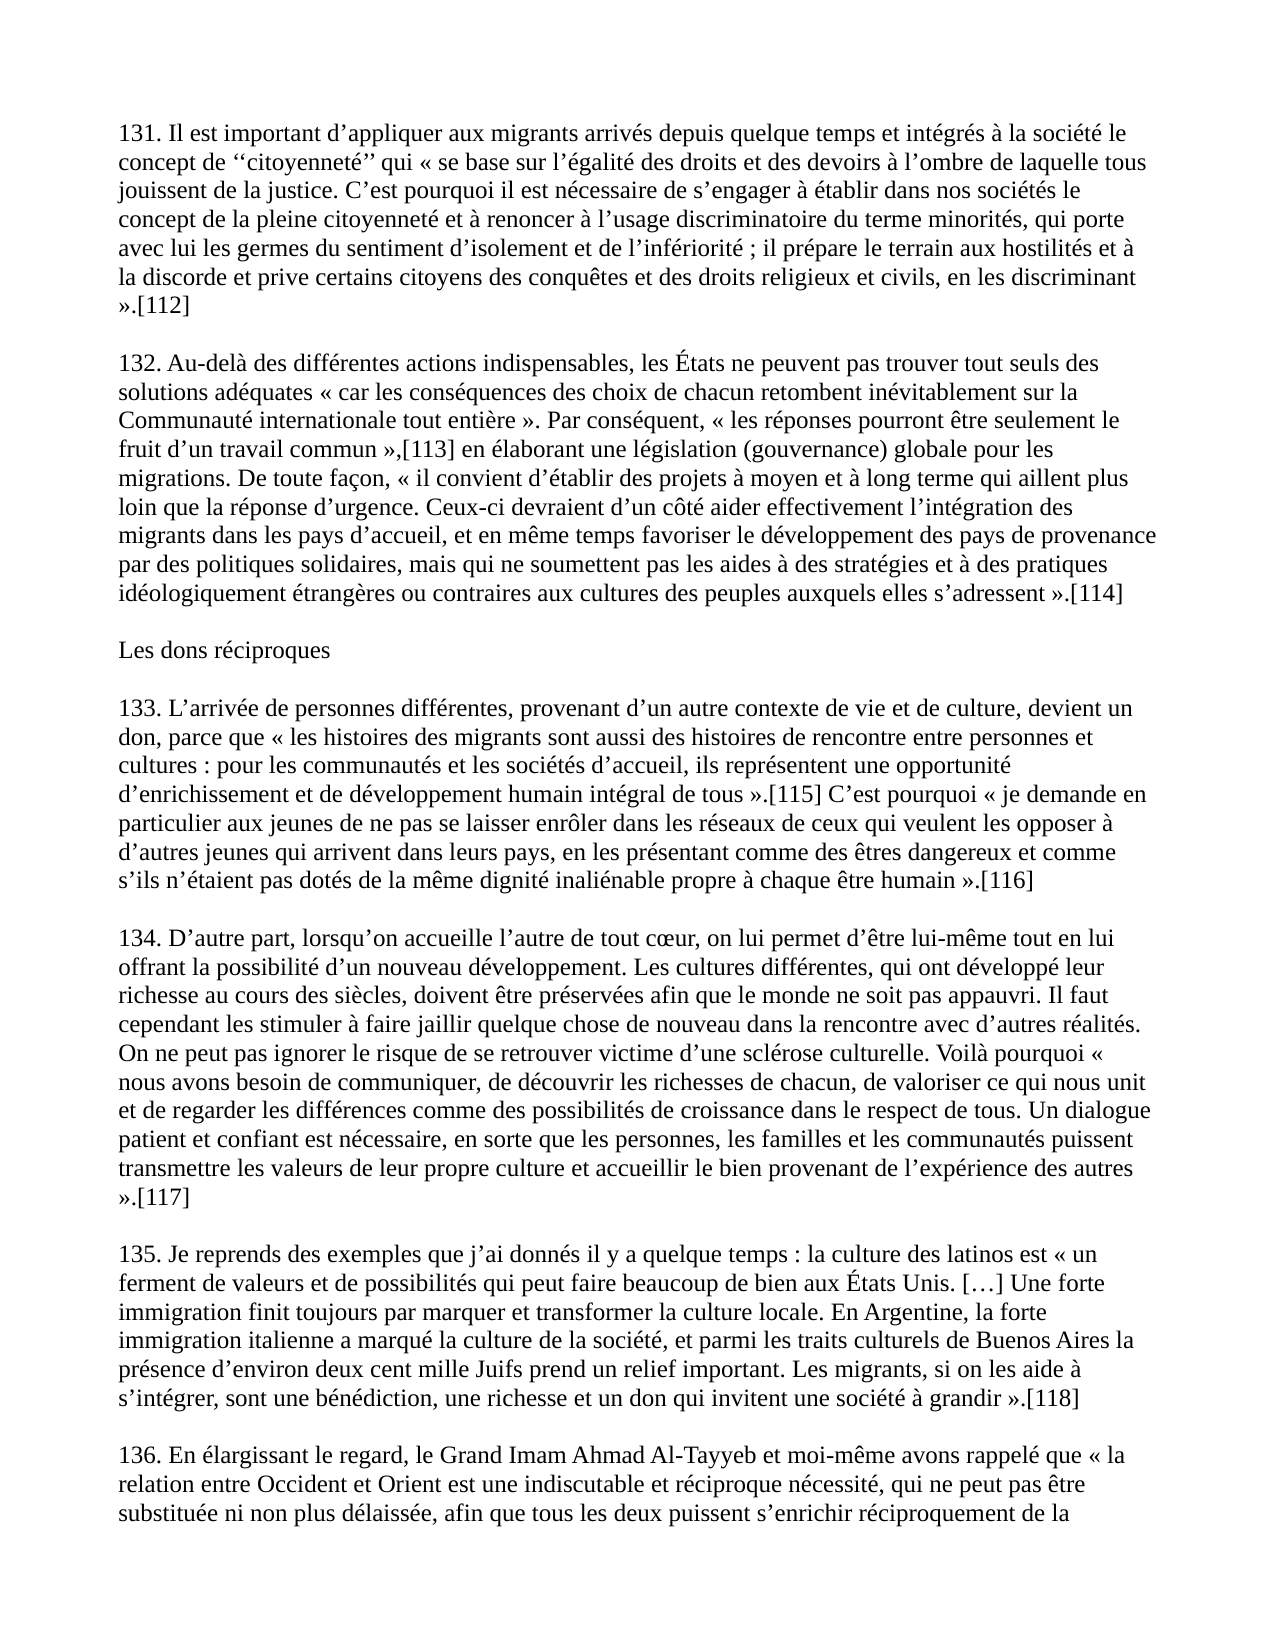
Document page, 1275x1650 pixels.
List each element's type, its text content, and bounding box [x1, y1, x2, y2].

text 132. Au-delà des différentes actions indispensables, les États ne peuvent pas trouver tout seuls des solutions adéquates « car les conséquences des choix de chacun retombent inévitablement sur la Communauté internationale tout entière ». Par conséquent, « les réponses pourront être seulement le fruit d’un travail commun »,[113] en élaborant une législation (gouvernance) globale pour les migrations. De toute façon, « il convient d’établir des projets à moyen et à long terme qui aillent plus loin que la réponse d’urgence. Ceux-ci devraient d’un côté aider effectivement l’intégration des migrants dans les pays d’accueil, et en même temps favoriser le développement des pays de provenance par des politiques solidaires, mais qui ne soumettent pas les aides à des stratégies et à des pratiques idéologiquement étrangères ou contraires aux cultures des peuples auxquels elles s’adressent ».[114] [118, 348, 1157, 607]
text 136. En élargissant le regard, le Grand Imam Ahmad Al-Tayyeb et moi-même avons rappelé que « la relation entre Occident et Orient est une indiscutable et réciproque nécessité, qui ne peut pas être substituée ni non plus délaissée, afin que tous les deux puissent s’enrichir réciproquement de la [118, 1441, 1157, 1527]
text 135. Je reprends des exemples que j’ai donnés il y a quelque temps : la culture des latinos est « un ferment de valeurs et de possibilités qui peut faire beaucoup de bien aux États Unis. […] Une forte immigration finit toujours par marquer et transformer la culture locale. En Argentine, la forte immigration italienne a marqué la culture de la société, et parmi les traits culturels de Buenos Aires la présence d’environ deux cent mille Juifs prend un relief important. Les migrants, si on les aide à s’intégrer, sont une bénédiction, une richesse et un don qui invitent une société à grandir ».[118] [118, 1239, 1157, 1412]
text 134. D’autre part, lorsqu’on accueille l’autre de tout cœur, on lui permet d’être lui-même tout en lui offrant la possibilité d’un nouveau développement. Les cultures différentes, qui ont développé leur richesse au cours des siècles, doivent être préservées afin que le monde ne soit pas appauvri. Il faut cependant les stimuler à faire jaillir quelque chose de nouveau dans la rencontre avec d’autres réalités. On ne peut pas ignorer le risque de se retrouver victime d’une sclérose culturelle. Voilà pourquoi « nous avons besoin de communiquer, de découvrir les richesses de chacun, de valoriser ce qui nous unit et de regarder les différences comme des possibilités de croissance dans le respect de tous. Un dialogue patient et confiant est nécessaire, en sorte que les personnes, les familles et les communautés puissent transmettre les valeurs de leur propre culture et accueillir le bien provenant de l’expérience des autres ».[117] [118, 923, 1157, 1211]
text Les dons réciproques [118, 636, 1157, 664]
text 131. Il est important d’appliquer aux migrants arrivés depuis quelque temps et intégrés à la société le concept de ‘‘citoyenneté’’ qui « se base sur l’égalité des droits et des devoirs à l’ombre de laquelle tous jouissent de la justice. C’est pourquoi il est nécessaire de s’engager à établir dans nos sociétés le concept de la pleine citoyenneté et à renoncer à l’usage discriminatoire du terme minorités, qui porte avec lui les germes du sentiment d’isolement et de l’infériorité ; il prépare le terrain aux hostilités et à la discorde et prive certains citoyens des conquêtes et des droits religieux et civils, en les discriminant ».[112] [118, 118, 1157, 319]
text 133. L’arrivée de personnes différentes, provenant d’un autre contexte de vie et de culture, devient un don, parce que « les histoires des migrants sont aussi des histoires de rencontre entre personnes et cultures : pour les communautés et les sociétés d’accueil, ils représentent une opportunité d’enrichissement et de développement humain intégral de tous ».[115] C’est pourquoi « je demande en particulier aux jeunes de ne pas se laisser enrôler dans les réseaux de ceux qui veulent les opposer à d’autres jeunes qui arrivent dans leurs pays, en les présentant comme des êtres dangereux et comme s’ils n’étaient pas dotés de la même dignité inaliénable propre à chaque être humain ».[116] [118, 693, 1157, 894]
